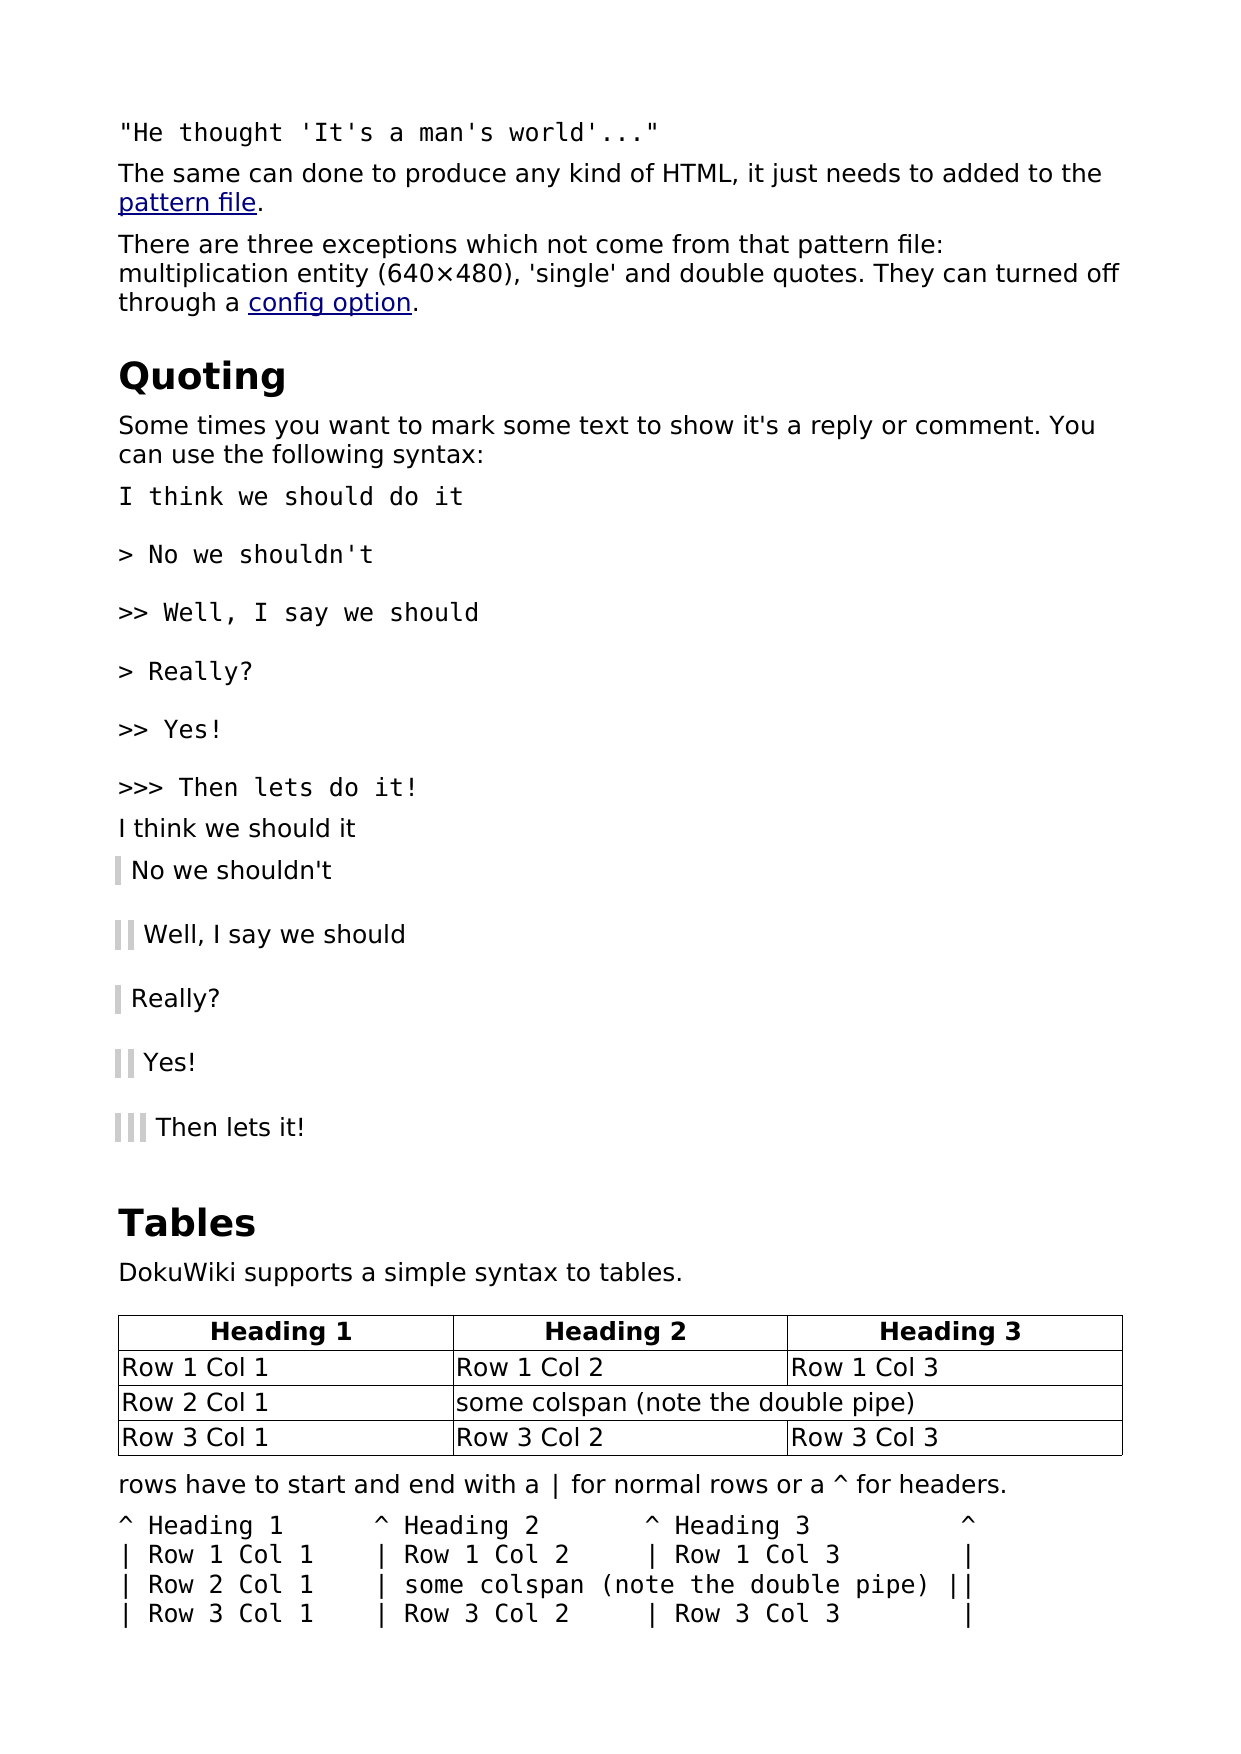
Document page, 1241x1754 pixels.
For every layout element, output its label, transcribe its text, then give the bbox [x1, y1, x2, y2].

table_cell Row 3 Col 2 [454, 1421, 787, 1455]
table_header [1109, 1113, 1122, 1142]
text rows have to start and end with a | for normal rows or a ^ for headers. [118, 1470, 1122, 1499]
text ^ Heading 1 ^ Heading 2 ^ Heading 3 ^ | Row 1 Col 1 | Row 1 Col 2 | Row 1 Col 3 | | Row 2 Col 1 | some colspan (note the double pipe) || | Row 3 Col 1 | Row 3 Col 2 | Row 3 Col 3 | [118, 1512, 1122, 1628]
text I think we should do it > No we shouldn't >> Well, I say we should > Really? >> Yes! >>> Then lets do it! [118, 482, 1122, 803]
text DokuWiki supports a simple syntax to tables. [118, 1258, 1122, 1287]
table_cell Row 1 Col 3 [788, 1351, 1122, 1385]
text "He thought 'It's a man's world'..." [118, 118, 1122, 147]
table_header [121, 920, 128, 949]
text There are three exceptions which not come from that pattern file: multiplication entity (640×480), 'single' and double quotes. They can turned off through a config option. [118, 230, 1122, 317]
table_header [121, 1049, 128, 1078]
table_header No we shouldn't [121, 856, 1122, 885]
table_cell Row 3 Col 3 [788, 1421, 1122, 1455]
table_header Well, I say we should [134, 920, 1109, 949]
text Some times you want to mark some text to show it's a reply or comment. You can use the following syntax: [118, 411, 1122, 469]
table_header [1109, 920, 1122, 949]
table_header Heading 3 [788, 1316, 1122, 1350]
subtitle Quoting [118, 355, 1122, 398]
text I think we should it [118, 814, 1122, 844]
table_cell some colspan (note the double pipe) [454, 1386, 1122, 1420]
table_header [1109, 1049, 1122, 1078]
table_cell Row 1 Col 2 [454, 1351, 787, 1385]
subtitle Tables [118, 1202, 1122, 1246]
table_header Yes! [134, 1049, 1109, 1078]
table_header Then lets it! [146, 1113, 1097, 1142]
table_cell Row 1 Col 1 [119, 1351, 453, 1385]
table_header Heading 1 [119, 1316, 453, 1350]
table_header [1097, 1113, 1109, 1142]
table_header Heading 2 [454, 1316, 787, 1350]
table_header Really? [121, 985, 1122, 1014]
table_header [121, 1113, 128, 1142]
table_cell Row 3 Col 1 [119, 1421, 453, 1455]
table_cell Row 2 Col 1 [119, 1386, 453, 1420]
table_header [134, 1113, 140, 1142]
text The same can done to produce any kind of HTML, it just needs to added to the pattern file. [118, 159, 1122, 217]
